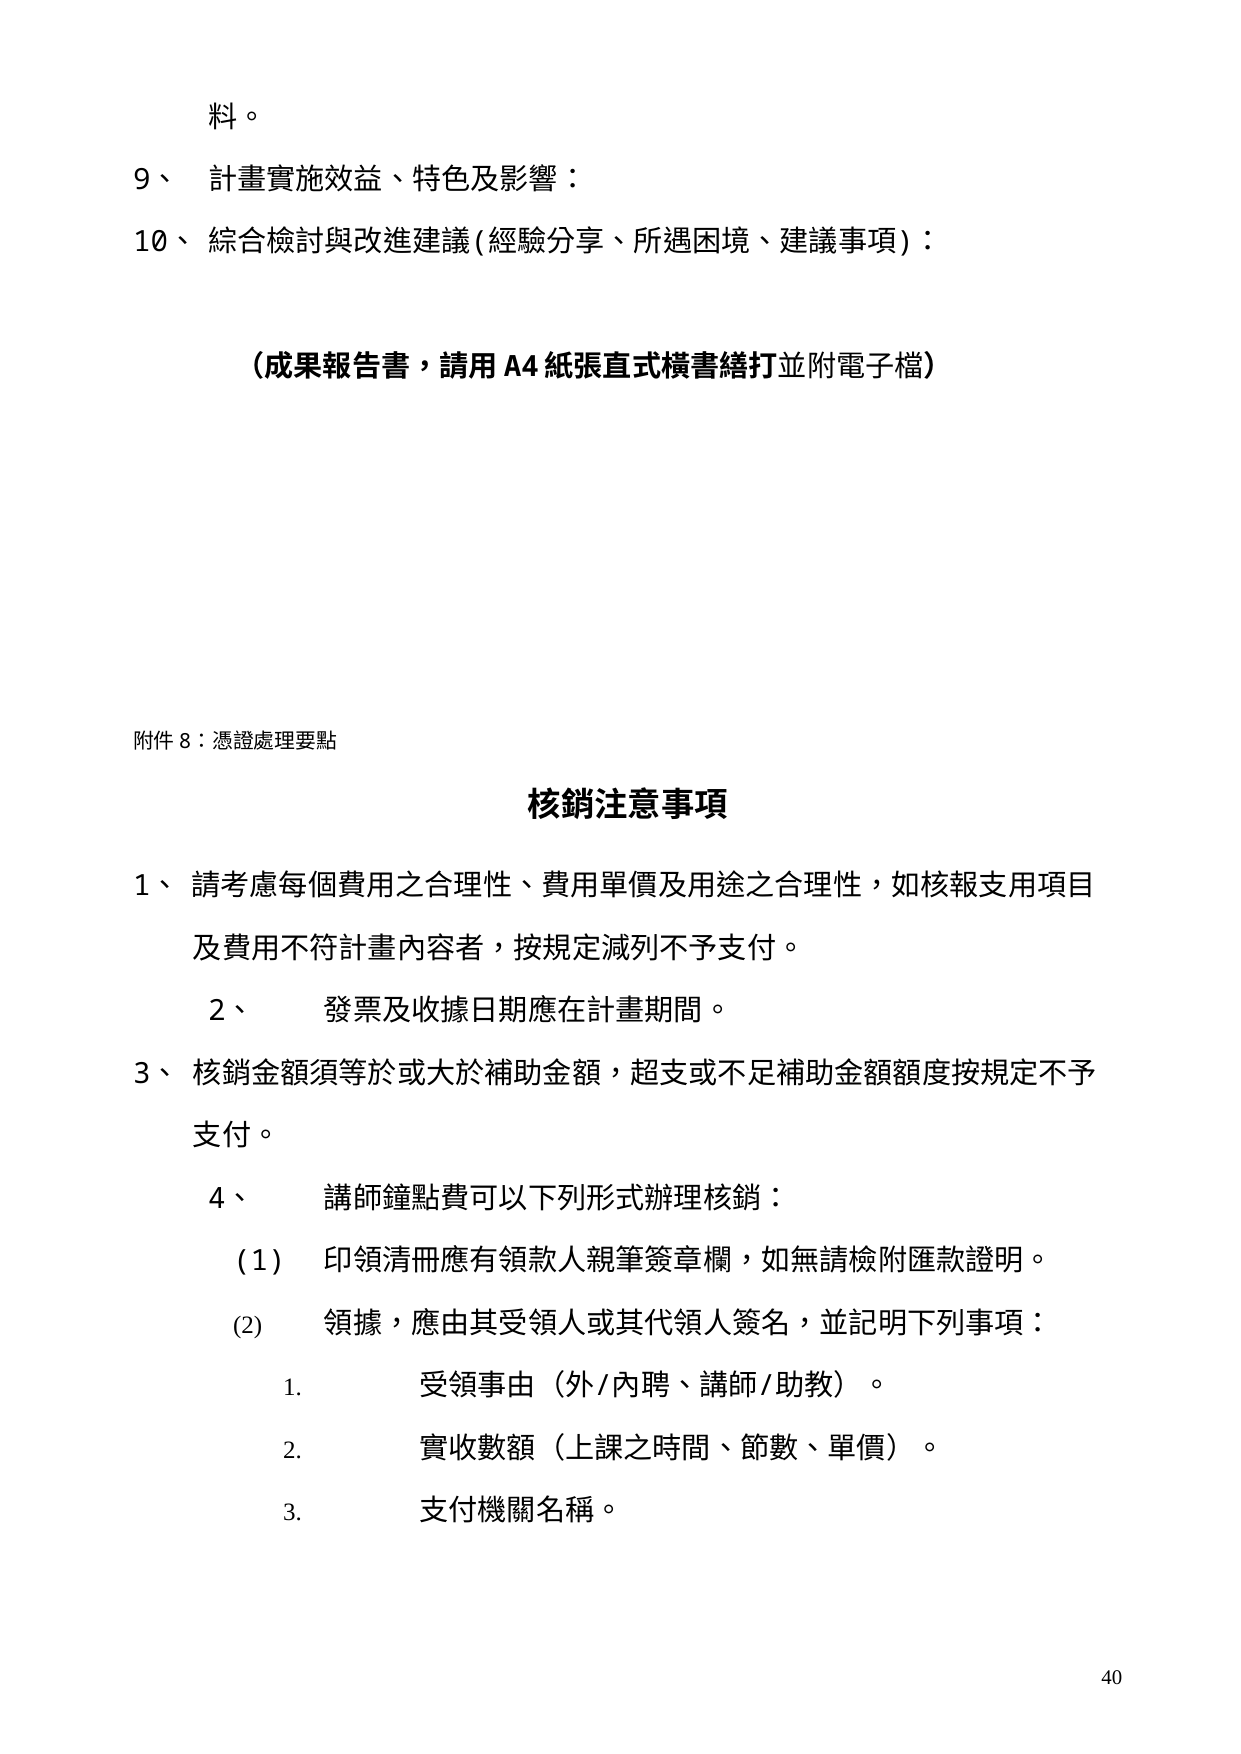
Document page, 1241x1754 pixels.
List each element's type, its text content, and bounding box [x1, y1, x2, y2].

list 計畫實施效益、特色及影響： [133, 135, 1122, 198]
list 請考慮每個費用之合理性、費用單價及用途之合理性，如核報支用項目及費用不符計畫內容者，按規定減列不予支付。 [133, 841, 1122, 966]
list 支付機關名稱。 [283, 1466, 1122, 1529]
list 受領事由（外/內聘、講師/助教）。 [283, 1341, 1122, 1404]
list 綜合檢討與改進建議(經驗分享、所遇困境、建議事項)： [133, 198, 1122, 260]
list 實收數額（上課之時間、節數、單價）。 [283, 1404, 1122, 1466]
list 領據，應由其受領人或其代領人簽名，並記明下列事項： [233, 1279, 1122, 1341]
list 發票及收據日期應在計畫期間。 [208, 966, 1122, 1029]
text 核銷注意事項 [133, 760, 1122, 823]
list 印領清冊應有領款人親筆簽章欄，如無請檢附匯款證明。 [233, 1216, 1122, 1279]
text （成果報告書，請用A4紙張直式橫書繕打並附電子檔） [133, 323, 1122, 385]
list 核銷金額須等於或大於補助金額，超支或不足補助金額額度按規定不予支付。 [133, 1029, 1122, 1154]
list 公共性活動參與：活動內容及參與方式等相關說明，並附照片等佐證資料。 [133, 73, 1122, 135]
list 講師鐘點費可以下列形式辦理核銷： [208, 1154, 1122, 1216]
text 附件8：憑證處理要點 [133, 698, 1122, 760]
